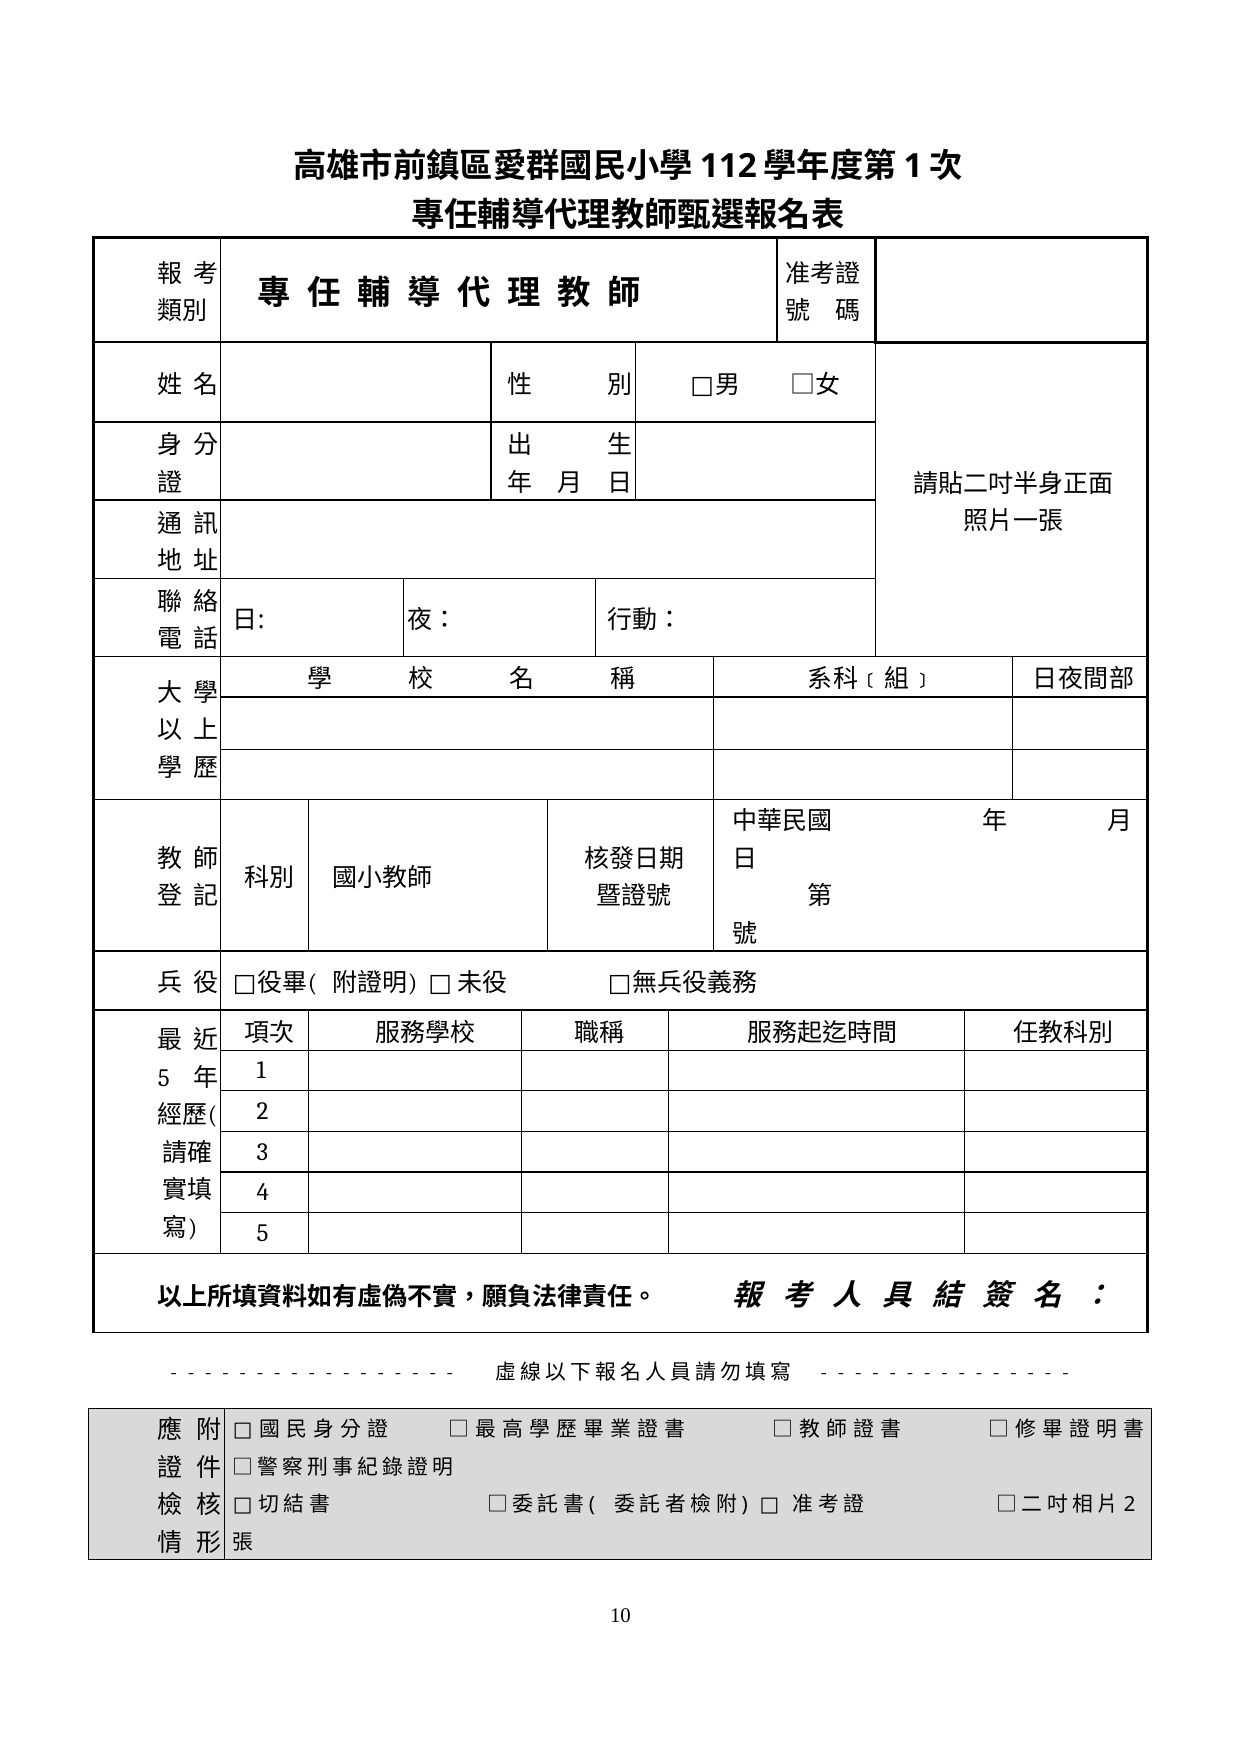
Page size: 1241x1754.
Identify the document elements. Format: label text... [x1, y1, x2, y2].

table_cell 學校名稱 [221, 657, 713, 696]
table_cell [669, 1091, 964, 1131]
table_cell 科別 [221, 800, 308, 950]
table_cell 教師登記 [95, 800, 220, 950]
table_cell [522, 1173, 668, 1212]
table_header 准考證 號 碼 [778, 239, 874, 341]
table_header [877, 239, 1146, 341]
table_cell [965, 1051, 1146, 1090]
table_cell 任教科別 [965, 1011, 1146, 1050]
table_cell [221, 750, 713, 799]
text 高雄市前鎮區愛群國民小學112學年度第1次 [128, 139, 1127, 187]
table_cell [669, 1173, 964, 1212]
table_cell [1013, 698, 1146, 749]
text 專任輔導代理教師甄選報名表 [128, 187, 1127, 236]
table_cell 性別 [492, 343, 635, 421]
table_cell [221, 423, 490, 499]
table_cell 最近5年 經歷(請確實填寫) [95, 1011, 220, 1252]
table_cell [636, 423, 875, 499]
table_cell 中華民國 年 月 日 第 號 [714, 800, 1146, 950]
table_cell [669, 1213, 964, 1252]
table_cell [309, 1091, 521, 1131]
table_cell 系科﹝組﹞ [714, 657, 1012, 696]
table_cell [965, 1132, 1146, 1171]
table_cell □役畢(附證明) □未役 □無兵役義務 [221, 952, 1146, 1009]
table_cell [309, 1213, 521, 1252]
table_header □國民身分證 □最高學歷畢業證書 □教師證書 □修畢證明書 □警察刑事紀錄證明 □切結書 □委託書(委託者檢附) □准考證 □二吋相片2張 [225, 1409, 1151, 1559]
table_cell [965, 1091, 1146, 1131]
table_cell [714, 750, 1012, 799]
table_cell 1 [221, 1051, 308, 1090]
table_cell [221, 501, 875, 577]
table_cell 夜： [404, 579, 595, 656]
table_cell 2 [221, 1091, 308, 1131]
table_cell 通訊地址 [95, 501, 220, 577]
table_cell 日: [221, 579, 403, 656]
table_cell [522, 1132, 668, 1171]
table_header 應附證件 檢核情形 [89, 1409, 224, 1559]
table_cell 兵役 [95, 952, 220, 1009]
table_cell [221, 698, 713, 749]
table_cell [714, 698, 1012, 749]
table_cell 職稱 [522, 1011, 668, 1050]
table_cell 行動： [596, 579, 875, 656]
table_cell 5 [221, 1213, 308, 1252]
table_cell [522, 1213, 668, 1252]
table_cell 日夜間部 [1013, 657, 1146, 696]
table_cell 身分證 統一編號 [95, 423, 220, 499]
table_header 專任輔導代理教師 [221, 239, 776, 341]
table_cell [309, 1173, 521, 1212]
table_cell 3 [221, 1132, 308, 1171]
table_cell 出生 年月日 [492, 423, 635, 499]
table_cell [965, 1173, 1146, 1212]
table_cell [965, 1213, 1146, 1252]
table_cell 國小教師 [309, 800, 547, 950]
table_cell □男 □女 [636, 343, 875, 421]
table_cell 服務學校 [309, 1011, 521, 1050]
table_cell [669, 1132, 964, 1171]
table_cell [309, 1051, 521, 1090]
table_cell 聯絡電話 [95, 579, 220, 656]
table_cell [221, 343, 490, 421]
table_cell 以上所填資料如有虛偽不實，願負法律責任。 報考人具結簽名： [95, 1254, 1146, 1331]
text -----------------虛線以下報名人員請勿填寫--------------- [158, 1352, 1083, 1389]
table_cell 核發日期 暨證號 [548, 800, 713, 950]
table_cell 項次 [221, 1011, 308, 1050]
table_cell [309, 1132, 521, 1171]
table_cell [522, 1091, 668, 1131]
table_cell 姓名 [95, 343, 220, 421]
table_cell 請貼二吋半身正面 照片一張 [876, 344, 1146, 656]
table_cell 大學以上學歷 [95, 657, 220, 799]
table_header 報考類別 [95, 239, 220, 341]
table_cell [522, 1051, 668, 1090]
table_cell 服務起迄時間 [669, 1011, 964, 1050]
table_cell [669, 1051, 964, 1090]
table_cell 4 [221, 1173, 308, 1212]
table_cell [1013, 750, 1146, 799]
